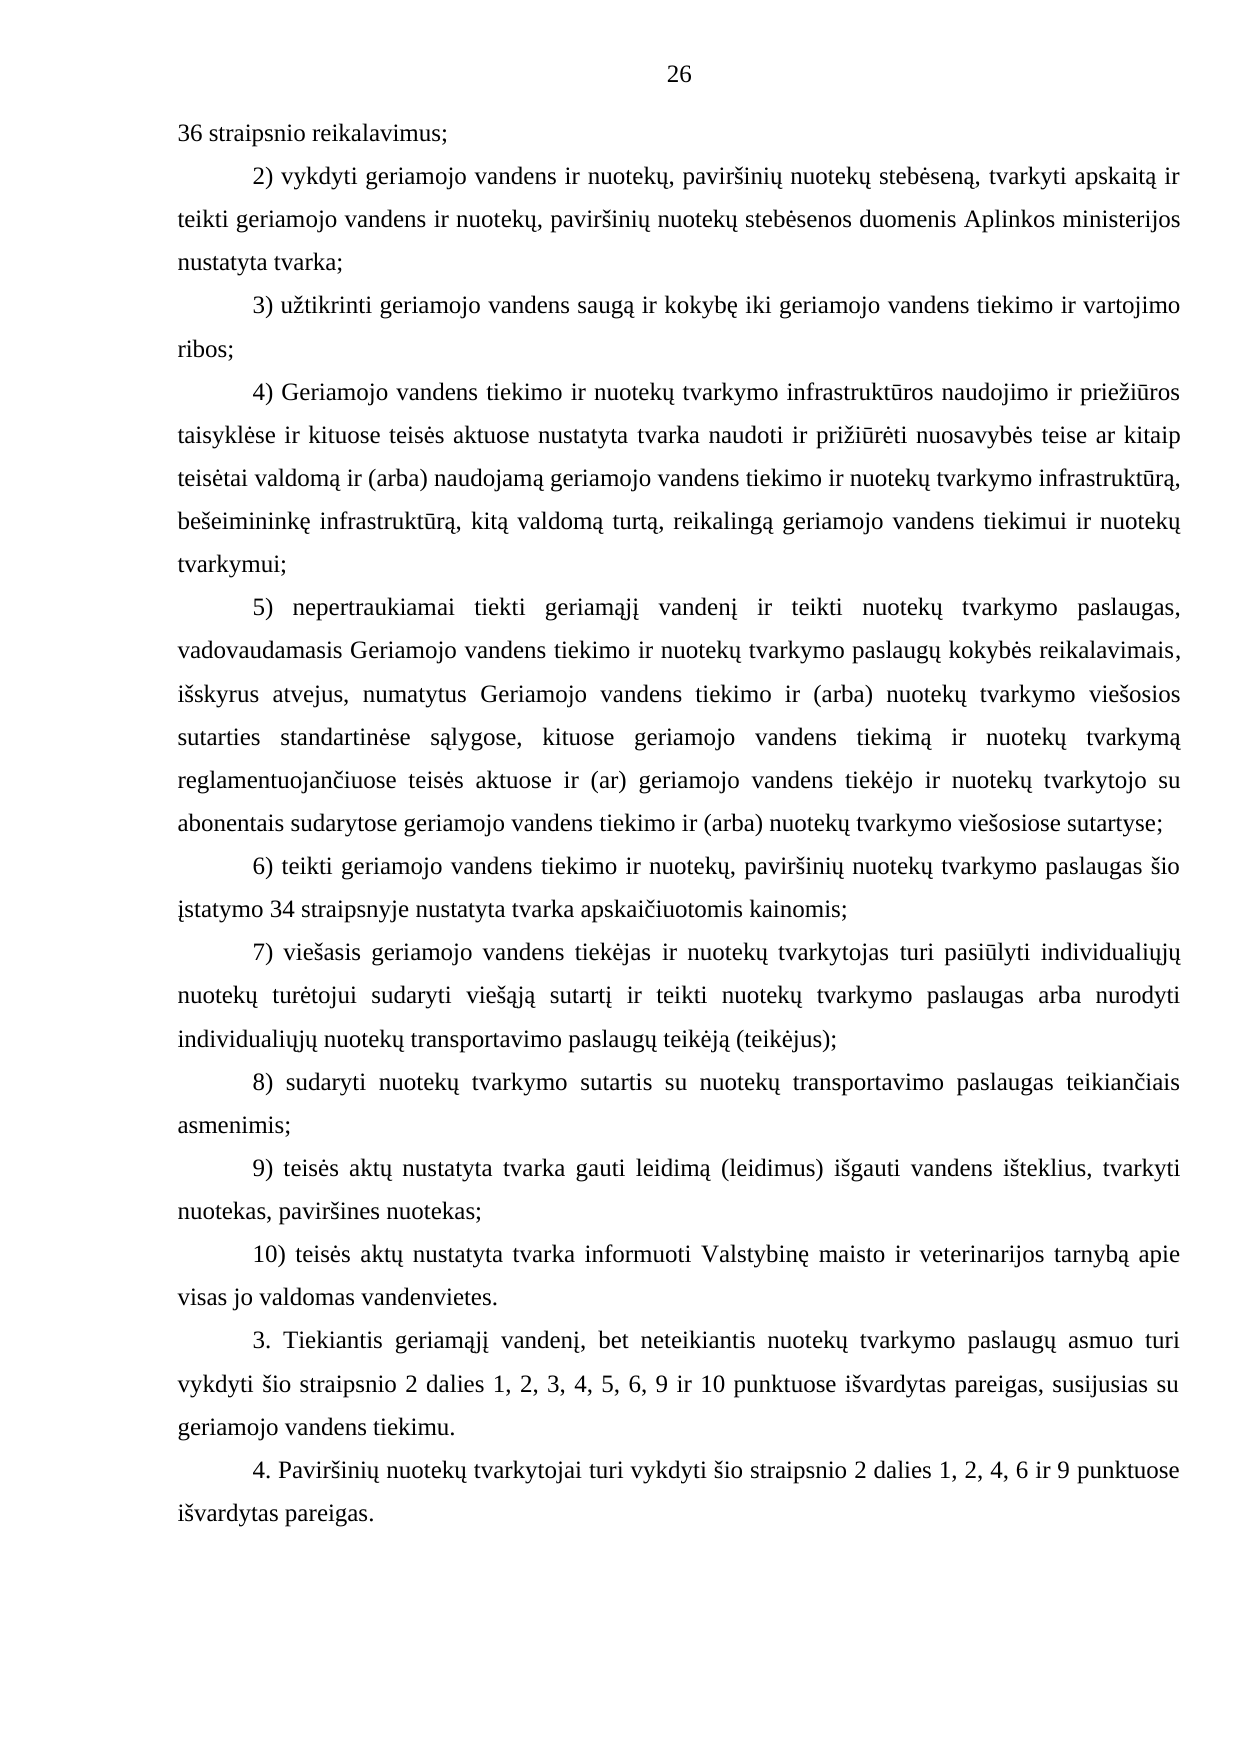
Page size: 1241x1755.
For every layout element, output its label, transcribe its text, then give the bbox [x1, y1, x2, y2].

text 3. Tiekiantis geriamąjį vandenį, bet neteikiantis nuotekų tvarkymo paslaugų asmuo turi vykdyti šio straipsnio 2 dalies 1, 2, 3, 4, 5, 6, 9 ir 10 punktuose išvardytas pareigas, susijusias su geriamojo vandens tiekimu. [177, 1326, 1181, 1441]
text 5) nepertraukiamai tiekti geriamąjį vandenį ir teikti nuotekų tvarkymo paslaugas, vadovaudamasis Geriamojo vandens tiekimo ir nuotekų tvarkymo paslaugų kokybės reikalavimais, išskyrus atvejus, numatytus Geriamojo vandens tiekimo ir (arba) nuotekų tvarkymo viešosios sutarties standartinėse sąlygose, kituose geriamojo vandens tiekimą ir nuotekų tvarkymą reglamentuojančiuose teisės aktuose ir (ar) geriamojo vandens tiekėjo ir nuotekų tvarkytojo su abonentais sudarytose geriamojo vandens tiekimo ir (arba) nuotekų tvarkymo viešosiose sutartyse; [177, 592, 1181, 837]
text 10) teisės aktų nustatyta tvarka informuoti Valstybinę maisto ir veterinarijos tarnybą apie visas jo valdomas vandenvietes. [177, 1239, 1181, 1311]
text 9) teisės aktų nustatyta tvarka gauti leidimą (leidimus) išgauti vandens išteklius, tvarkyti nuotekas, paviršines nuotekas; [177, 1153, 1181, 1225]
text 8) sudaryti nuotekų tvarkymo sutartis su nuotekų transportavimo paslaugas teikiančiais asmenimis; [177, 1067, 1181, 1139]
text 4. Paviršinių nuotekų tvarkytojai turi vykdyti šio straipsnio 2 dalies 1, 2, 4, 6 ir 9 punktuose išvardytas pareigas. [177, 1455, 1181, 1527]
text 6) teikti geriamojo vandens tiekimo ir nuotekų, paviršinių nuotekų tvarkymo paslaugas šio įstatymo 34 straipsnyje nustatyta tvarka apskaičiuotomis kainomis; [177, 851, 1181, 923]
text 3) užtikrinti geriamojo vandens saugą ir kokybę iki geriamojo vandens tiekimo ir vartojimo ribos; [177, 291, 1181, 362]
text 36 straipsnio reikalavimus; [177, 118, 1181, 147]
text 2) vykdyti geriamojo vandens ir nuotekų, paviršinių nuotekų stebėseną, tvarkyti apskaitą ir teikti geriamojo vandens ir nuotekų, paviršinių nuotekų stebėsenos duomenis Aplinkos ministerijos nustatyta tvarka; [177, 161, 1181, 276]
text 4) Geriamojo vandens tiekimo ir nuotekų tvarkymo infrastruktūros naudojimo ir priežiūros taisyklėse ir kituose teisės aktuose nustatyta tvarka naudoti ir prižiūrėti nuosavybės teise ar kitaip teisėtai valdomą ir (arba) naudojamą geriamojo vandens tiekimo ir nuotekų tvarkymo infrastruktūrą, bešeimininkę infrastruktūrą, kitą valdomą turtą, reikalingą geriamojo vandens tiekimui ir nuotekų tvarkymui; [177, 377, 1181, 578]
text 7) viešasis geriamojo vandens tiekėjas ir nuotekų tvarkytojas turi pasiūlyti individualiųjų nuotekų turėtojui sudaryti viešąją sutartį ir teikti nuotekų tvarkymo paslaugas arba nurodyti individualiųjų nuotekų transportavimo paslaugų teikėją (teikėjus); [177, 937, 1181, 1052]
